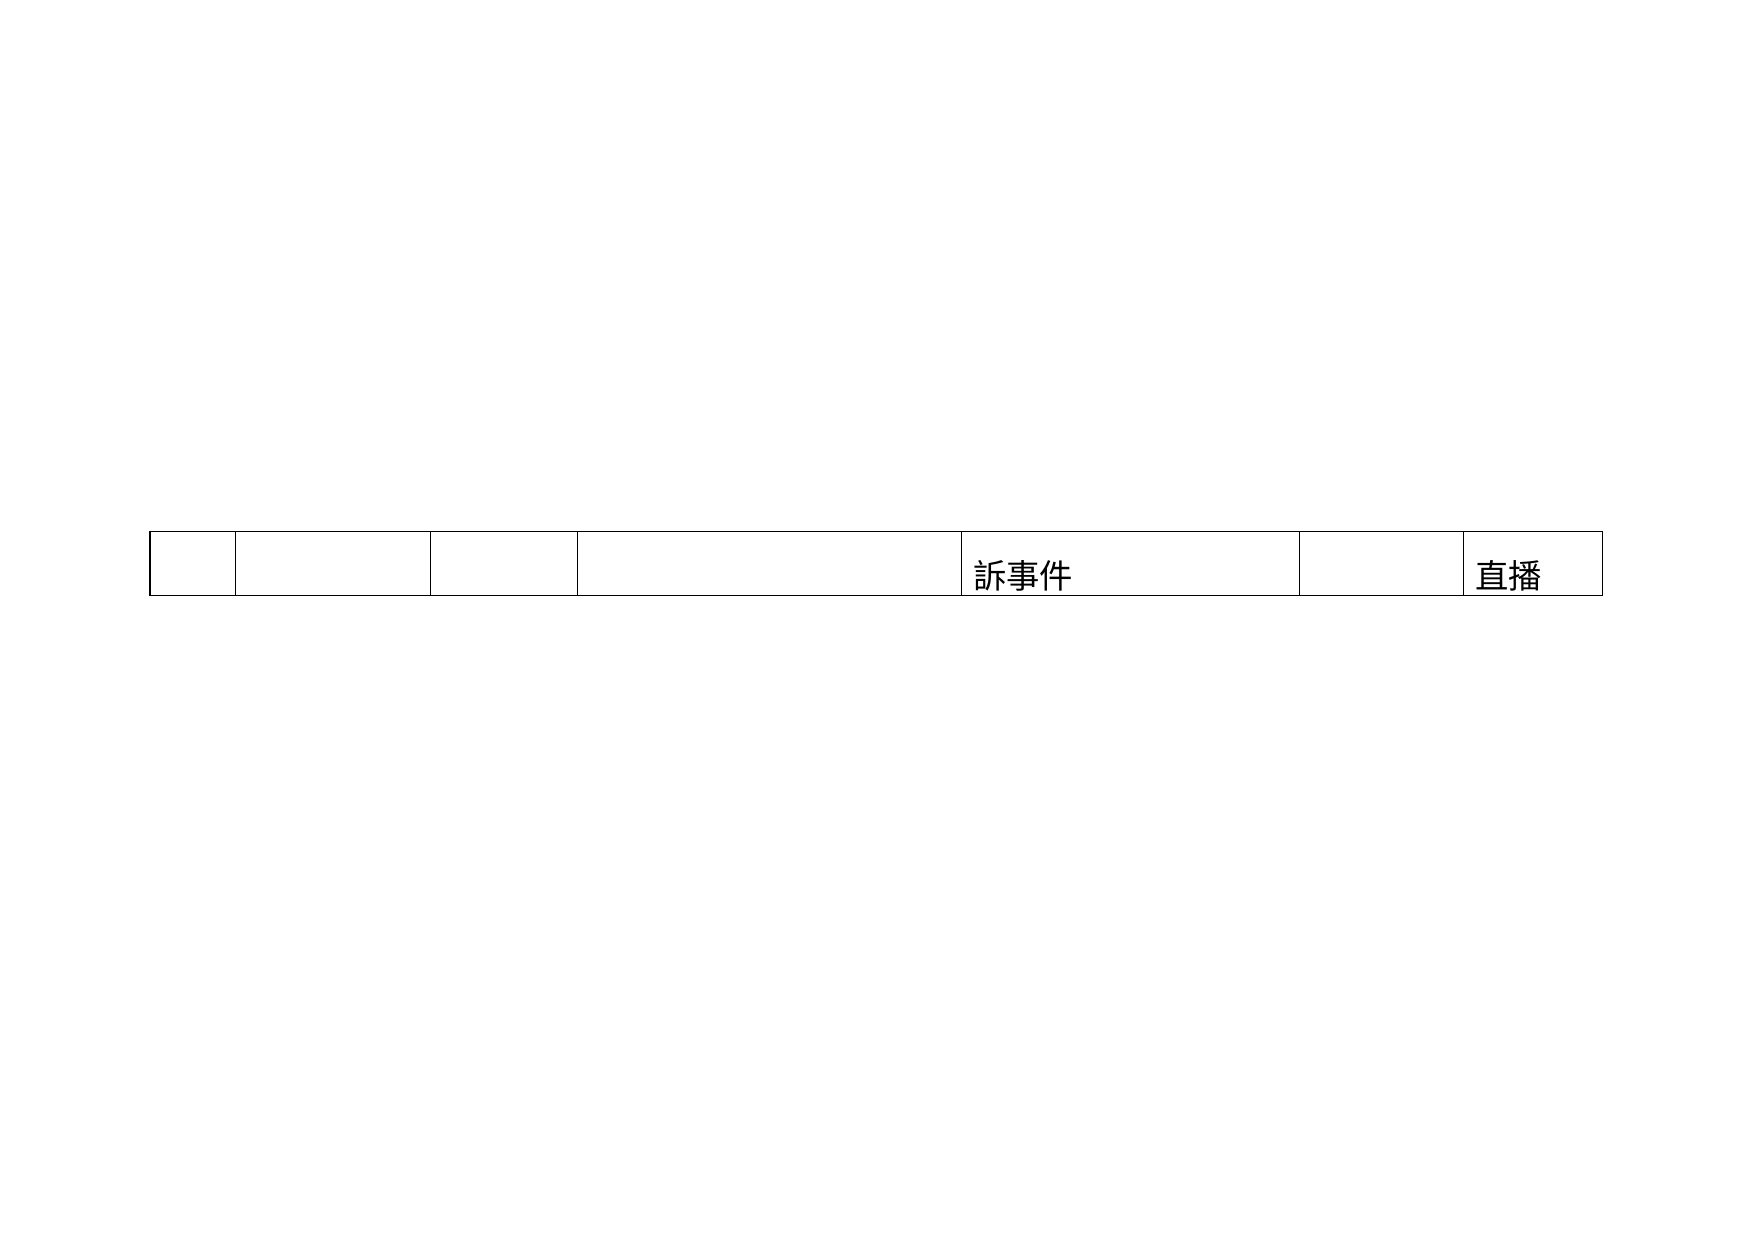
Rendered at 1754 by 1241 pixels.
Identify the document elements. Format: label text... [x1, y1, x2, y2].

table_cell [431, 532, 577, 594]
table_cell [151, 532, 235, 594]
table_cell 訴事件 [962, 532, 1299, 594]
table_cell [578, 532, 961, 594]
table_cell [1300, 532, 1463, 594]
table_cell [236, 532, 430, 594]
table_cell 直播 [1464, 532, 1602, 594]
